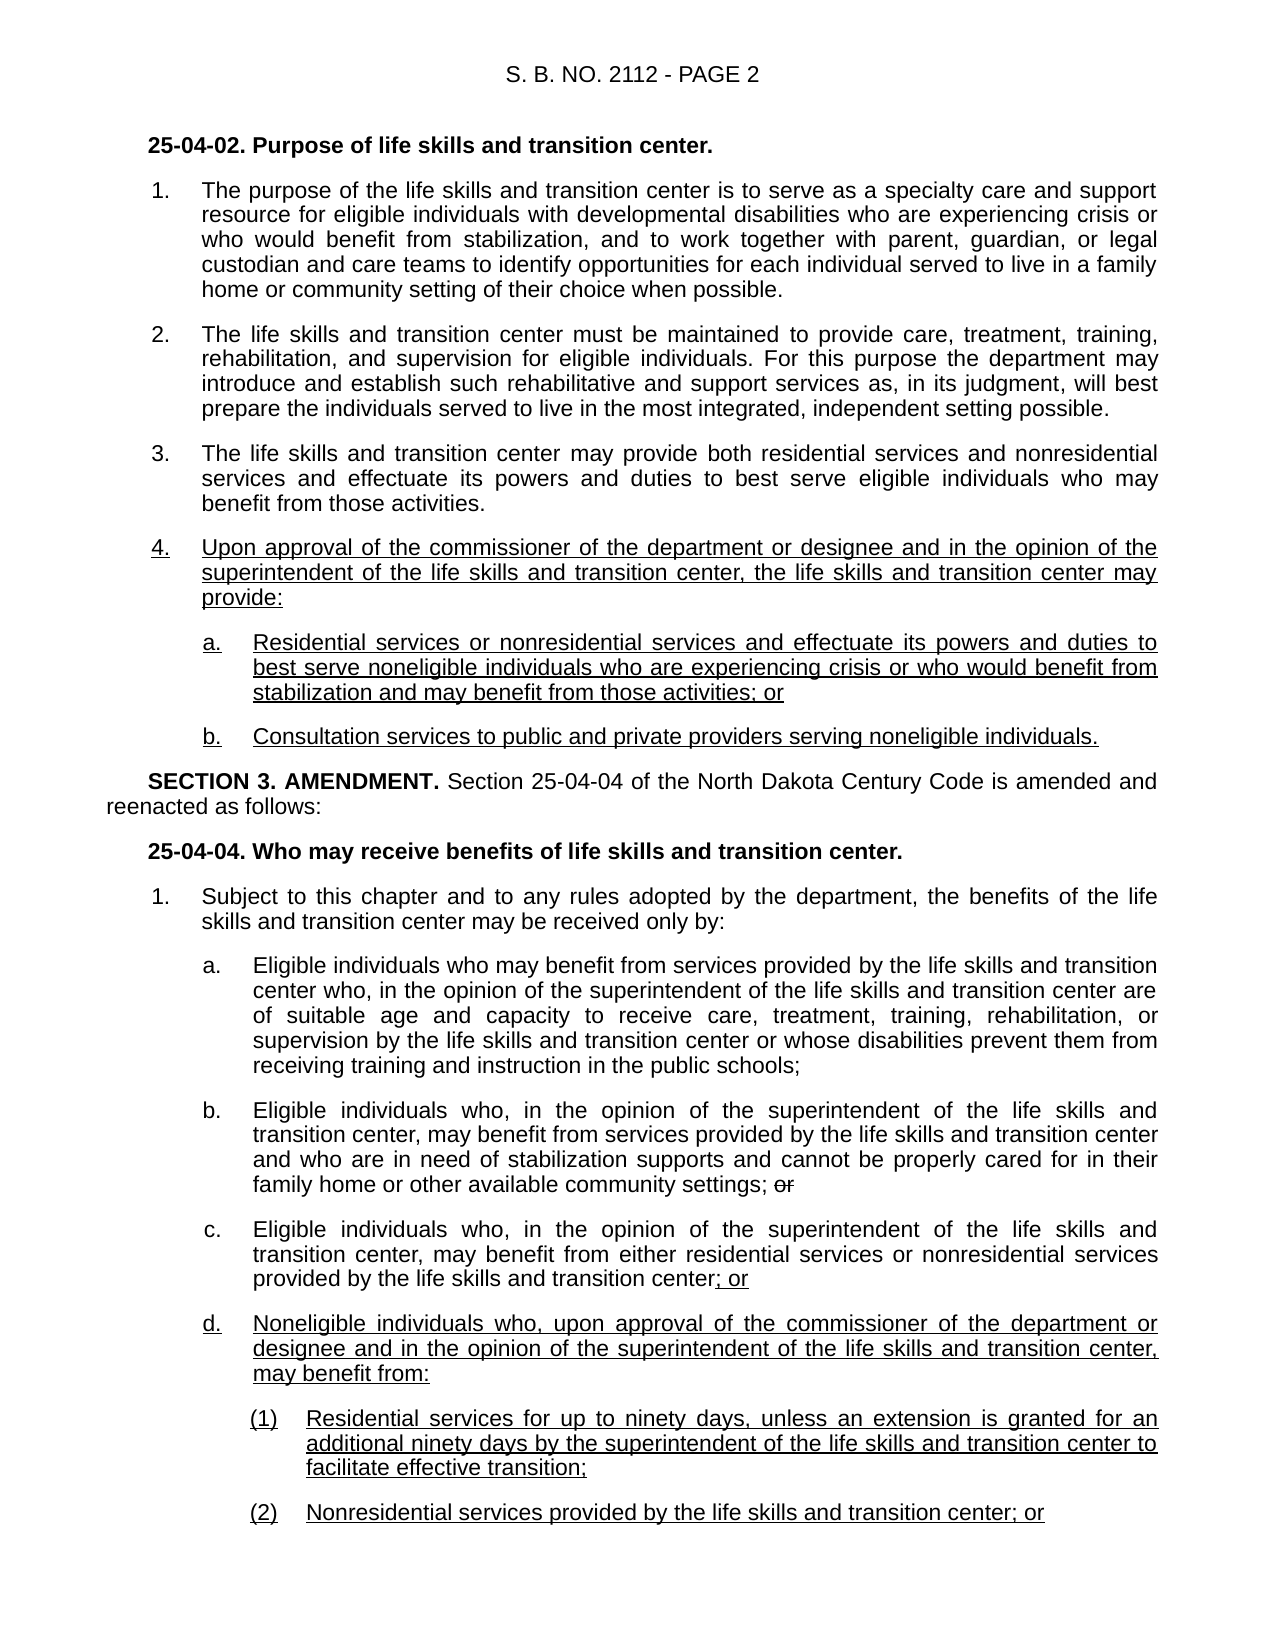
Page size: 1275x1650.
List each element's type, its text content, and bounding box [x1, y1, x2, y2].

text 4. Upon approval of the commissioner of the department or designee and in the opinion of the superintendent of the life skills and transition center, the life skills and transition center may provide: [106, 536, 1158, 610]
text c. Eligible individuals who, in the opinion of the superintendent of the life skills and transition center, may benefit from either residential services or nonresidential services provided by the life skills and transition center; or [106, 1217, 1158, 1292]
text (1) Residential services for up to ninety days, unless an extension is granted for an additional ninety days by the superintendent of the life skills and transition center to facilitate effective transition; [106, 1406, 1158, 1481]
subtitle 25‑04‑04. Who may receive benefits of life skills and transition center. [106, 839, 1158, 864]
text b. Eligible individuals who, in the opinion of the superintendent of the life skills and transition center, may benefit from services provided by the life skills and transition center and who are in need of stabilization supports and cannot be properly cared for in their family home or other available community settings; or [106, 1098, 1158, 1197]
text a. Residential services or nonresidential services and effectuate its powers and duties to best serve noneligible individuals who are experiencing crisis or who would benefit from stabilization and may benefit from those activities; or [106, 631, 1158, 705]
text 1. Subject to this chapter and to any rules adopted by the department, the benefits of the life skills and transition center may be received only by: [106, 884, 1158, 934]
text SECTION 3. AMENDMENT. Section 25‑04‑04 of the North Dakota Century Code is amended and reenacted as follows: [106, 770, 1158, 819]
text 3. The life skills and transition center may provide both residential services and nonresidential services and effectuate its powers and duties to best serve eligible individuals who may benefit from those activities. [106, 442, 1158, 516]
text b. Consultation services to public and private providers serving noneligible individuals. [106, 725, 1158, 750]
text 2. The life skills and transition center must be maintained to provide care, treatment, training, rehabilitation, and supervision for eligible individuals. For this purpose the department may introduce and establish such rehabilitative and support services as, in its judgment, will best prepare the individuals served to live in the most integrated, independent setting possible. [106, 322, 1158, 421]
subtitle 25‑04‑02. Purpose of life skills and transition center. [106, 133, 1158, 158]
text (2) Nonresidential services provided by the life skills and transition center; or [106, 1501, 1158, 1526]
text a. Eligible individuals who may benefit from services provided by the life skills and transition center who, in the opinion of the superintendent of the life skills and transition center are of suitable age and capacity to receive care, treatment, training, rehabilitation, or supervision by the life skills and transition center or whose disabilities prevent them from receiving training and instruction in the public schools; [106, 954, 1158, 1078]
text 1. The purpose of the life skills and transition center is to serve as a specialty care and support resource for eligible individuals with developmental disabilities who are experiencing crisis or who would benefit from stabilization, and to work together with parent, guardian, or legal custodian and care teams to identify opportunities for each individual served to live in a family home or community setting of their choice when possible. [106, 178, 1158, 302]
text d. Noneligible individuals who, upon approval of the commissioner of the department or designee and in the opinion of the superintendent of the life skills and transition center, may benefit from: [106, 1312, 1158, 1386]
